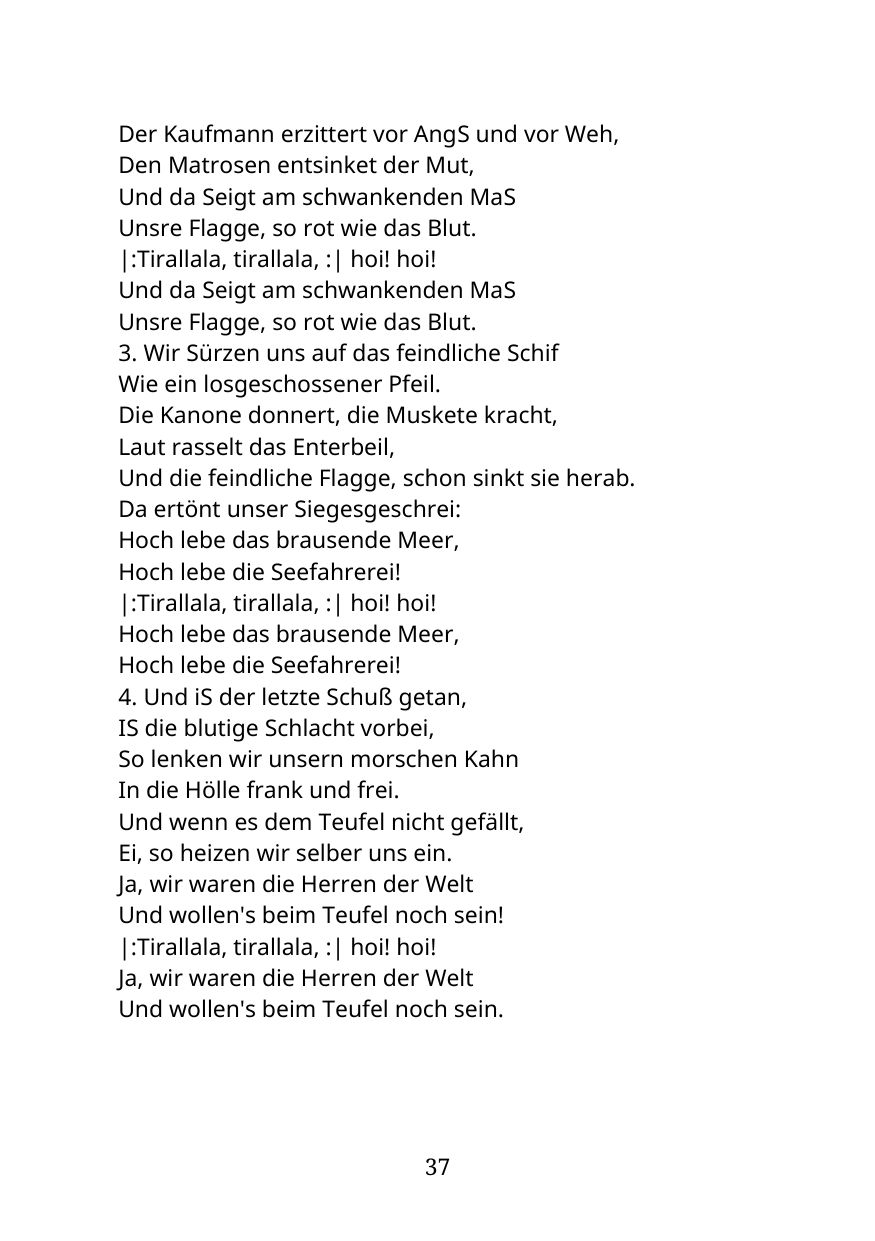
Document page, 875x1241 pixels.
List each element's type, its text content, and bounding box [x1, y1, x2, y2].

text Hoch lebe das brausende Meer, [118, 618, 756, 649]
text Wie ein losgeschossener Pfeil. [118, 368, 756, 399]
text Hoch lebe die Seefahrerei! [118, 556, 756, 587]
text Und wollen's beim Teufel noch sein! [118, 899, 756, 931]
text 3. Wir Sürzen uns auf das feindliche Schif [118, 337, 756, 368]
text Da ertönt unser Siegesgeschrei: [118, 493, 756, 524]
text Und wenn es dem Teufel nicht gefällt, [118, 806, 756, 837]
text Unsre Flagge, so rot wie das Blut. [118, 306, 756, 337]
text So lenken wir unsern morschen Kahn [118, 743, 756, 774]
text Hoch lebe das brausende Meer, [118, 524, 756, 556]
text Ja, wir waren die Herren der Welt [118, 868, 756, 899]
text |:Tirallala, tirallala, :| hoi! hoi! [118, 587, 756, 618]
text Die Kanone donnert, die Muskete kracht, [118, 399, 756, 431]
text Und da Seigt am schwankenden MaS [118, 274, 756, 306]
text Und die feindliche Flagge, schon sinkt sie herab. [118, 462, 756, 493]
text Laut rasselt das Enterbeil, [118, 431, 756, 462]
text In die Hölle frank und frei. [118, 774, 756, 806]
text |:Tirallala, tirallala, :| hoi! hoi! [118, 243, 756, 274]
text Ja, wir waren die Herren der Welt [118, 962, 756, 993]
text IS die blutige Schlacht vorbei, [118, 712, 756, 743]
text Und da Seigt am schwankenden MaS [118, 181, 756, 212]
text Der Kaufmann erzittert vor AngS und vor Weh, [118, 118, 756, 149]
text Unsre Flagge, so rot wie das Blut. [118, 212, 756, 243]
text Den Matrosen entsinket der Mut, [118, 149, 756, 181]
text |:Tirallala, tirallala, :| hoi! hoi! [118, 931, 756, 962]
text Ei, so heizen wir selber uns ein. [118, 837, 756, 868]
text Und wollen's beim Teufel noch sein. [118, 993, 756, 1024]
text 4. Und iS der letzte Schuß getan, [118, 681, 756, 712]
text Hoch lebe die Seefahrerei! [118, 649, 756, 681]
